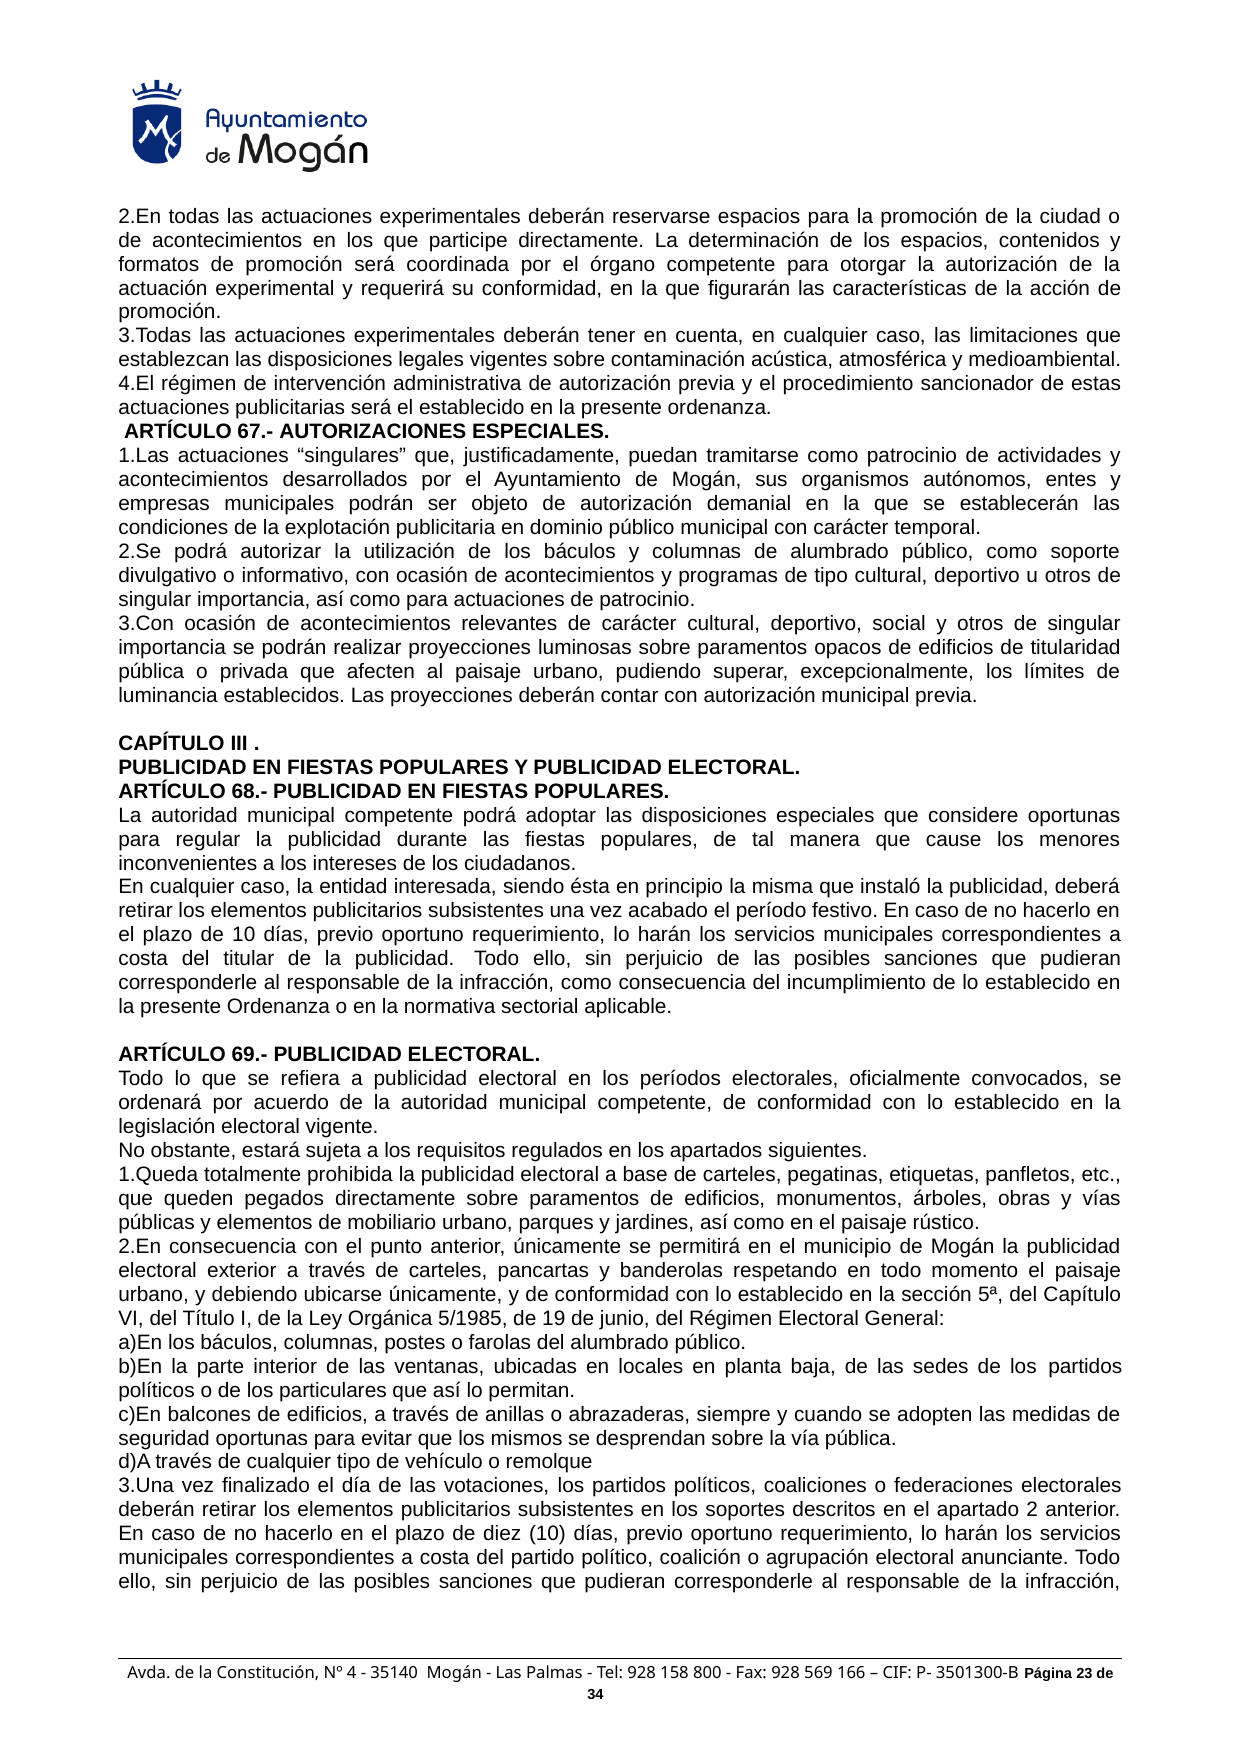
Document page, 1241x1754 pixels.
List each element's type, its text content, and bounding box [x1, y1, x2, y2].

text a)En los báculos, columnas, postes o farolas del alumbrado público. [118, 1329, 1122, 1353]
text 3.Todas las actuaciones experimentales deberán tener en cuenta, en cualquier caso, las limitaciones que establezcan las disposiciones legales vigentes sobre contaminación acústica, atmosférica y medioambiental. [118, 323, 1122, 371]
text 2.En todas las actuaciones experimentales deberán reservarse espacios para la promoción de la ciudad o de acontecimientos en los que participe directamente. La determinación de los espacios, contenidos y formatos de promoción será coordinada por el órgano competente para otorgar la autorización de la actuación experimental y requerirá su conformidad, en la que figurarán las características de la acción de promoción. [118, 203, 1122, 323]
text PUBLICIDAD EN FIESTAS POPULARES Y PUBLICIDAD ELECTORAL. [118, 754, 1122, 778]
text 1.Queda totalmente prohibida la publicidad electoral a base de carteles, pegatinas, etiquetas, panfletos, etc., que queden pegados directamente sobre paramentos de edificios, monumentos, árboles, obras y vías públicas y elementos de mobiliario urbano, parques y jardines, así como en el paisaje rústico. [118, 1162, 1122, 1234]
text ARTÍCULO 68.- PUBLICIDAD EN FIESTAS POPULARES. [118, 778, 1122, 802]
text 1.Las actuaciones “singulares” que, justificadamente, puedan tramitarse como patrocinio de actividades y acontecimientos desarrollados por el Ayuntamiento de Mogán, sus organismos autónomos, entes y empresas municipales podrán ser objeto de autorización demanial en la que se establecerán las condiciones de la explotación publicitaria en dominio público municipal con carácter temporal. [118, 443, 1122, 539]
text ARTÍCULO 69.- PUBLICIDAD ELECTORAL. [118, 1042, 1122, 1066]
text Todo lo que se refiera a publicidad electoral en los períodos electorales, oficialmente convocados, se ordenará por acuerdo de la autoridad municipal competente, de conformidad con lo establecido en la legislación electoral vigente. [118, 1066, 1122, 1138]
picture [117, 58, 385, 190]
text 2.En consecuencia con el punto anterior, únicamente se permitirá en el municipio de Mogán la publicidad electoral exterior a través de carteles, pancartas y banderolas respetando en todo momento el paisaje urbano, y debiendo ubicarse únicamente, y de conformidad con lo establecido en la sección 5ª, del Capítulo VI, del Título I, de la Ley Orgánica 5/1985, de 19 de junio, del Régimen Electoral General: [118, 1234, 1122, 1329]
text La autoridad municipal competente podrá adoptar las disposiciones especiales que considere oportunas para regular la publicidad durante las fiestas populares, de tal manera que cause los menores inconvenientes a los intereses de los ciudadanos. [118, 802, 1122, 874]
text b)En la parte interior de las ventanas, ubicadas en locales en planta baja, de las sedes de los partidos políticos o de los particulares que así lo permitan. [118, 1353, 1122, 1401]
text 4.El régimen de intervención administrativa de autorización previa y el procedimiento sancionador de estas actuaciones publicitarias será el establecido en la presente ordenanza. [118, 371, 1122, 419]
text CAPÍTULO III . [118, 707, 1122, 754]
text 3.Con ocasión de acontecimientos relevantes de carácter cultural, deportivo, social y otros de singular importancia se podrán realizar proyecciones luminosas sobre paramentos opacos de edificios de titularidad pública o privada que afecten al paisaje urbano, pudiendo superar, excepcionalmente, los límites de luminancia establecidos. Las proyecciones deberán contar con autorización municipal previa. [118, 611, 1122, 707]
text 3.Una vez finalizado el día de las votaciones, los partidos políticos, coaliciones o federaciones electorales deberán retirar los elementos publicitarios subsistentes en los soportes descritos en el apartado 2 anterior. En caso de no hacerlo en el plazo de diez (10) días, previo oportuno requerimiento, lo harán los servicios municipales correspondientes a costa del partido político, coalición o agrupación electoral anunciante. Todo ello, sin perjuicio de las posibles sanciones que pudieran corresponderle al responsable de la infracción, [118, 1473, 1122, 1593]
text 2.Se podrá autorizar la utilización de los báculos y columnas de alumbrado público, como soporte divulgativo o informativo, con ocasión de acontecimientos y programas de tipo cultural, deportivo u otros de singular importancia, así como para actuaciones de patrocinio. [118, 539, 1122, 611]
text c)En balcones de edificios, a través de anillas o abrazaderas, siempre y cuando se adopten las medidas de seguridad oportunas para evitar que los mismos se desprendan sobre la vía pública. [118, 1401, 1122, 1449]
text En cualquier caso, la entidad interesada, siendo ésta en principio la misma que instaló la publicidad, deberá retirar los elementos publicitarios subsistentes una vez acabado el período festivo. En caso de no hacerlo en el plazo de 10 días, previo oportuno requerimiento, lo harán los servicios municipales correspondientes a costa del titular de la publicidad. Todo ello, sin perjuicio de las posibles sanciones que pudieran corresponderle al responsable de la infracción, como consecuencia del incumplimiento de lo establecido en la presente Ordenanza o en la normativa sectorial aplicable. [118, 874, 1122, 1018]
text d)A través de cualquier tipo de vehículo o remolque [118, 1449, 1122, 1473]
text ARTÍCULO 67.- AUTORIZACIONES ESPECIALES. [118, 419, 1122, 443]
text No obstante, estará sujeta a los requisitos regulados en los apartados siguientes. [118, 1138, 1122, 1162]
